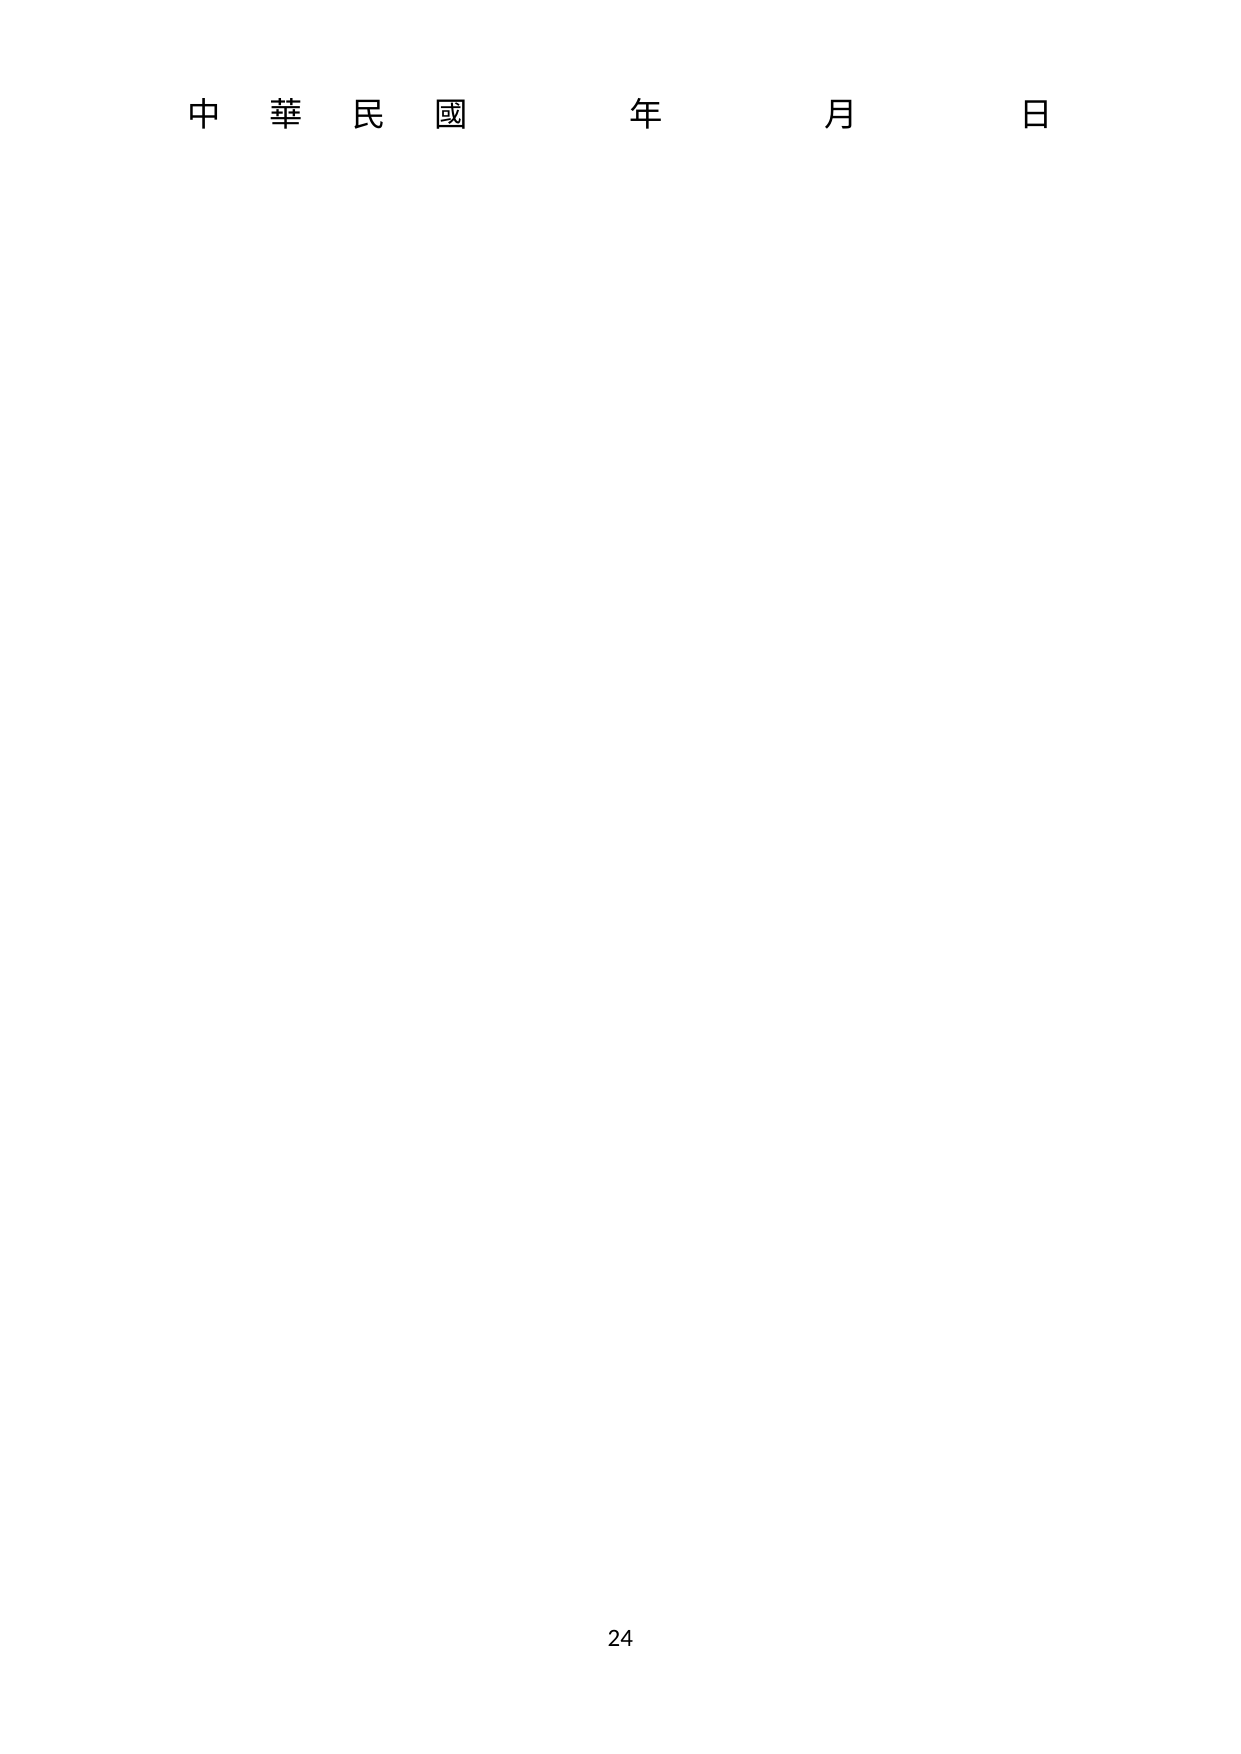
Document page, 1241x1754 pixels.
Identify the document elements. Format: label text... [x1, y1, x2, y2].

text 中華民國 年 月 日 [187, 74, 1053, 149]
